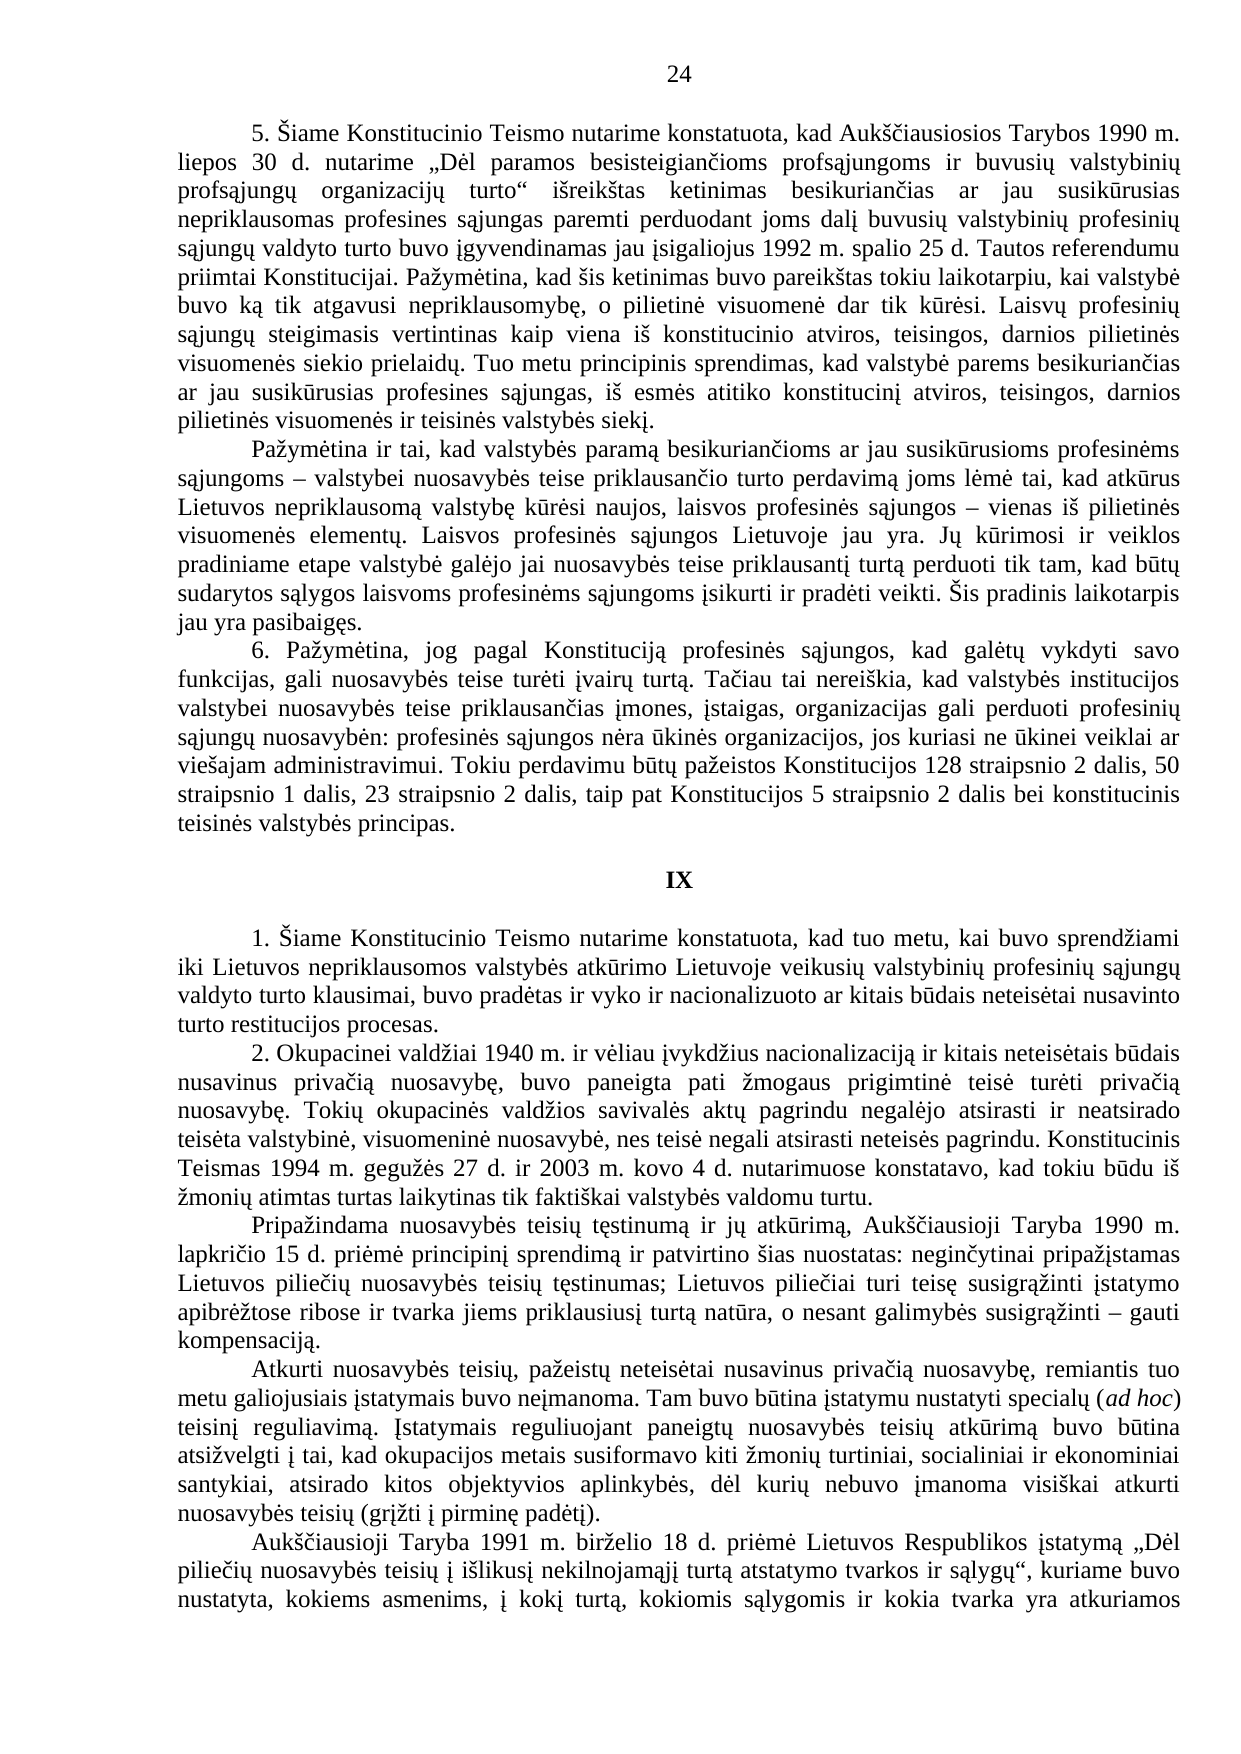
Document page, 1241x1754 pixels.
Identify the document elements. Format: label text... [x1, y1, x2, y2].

text 6. Pažymėtina, jog pagal Konstituciją profesinės sąjungos, kad galėtų vykdyti savo funkcijas, gali nuosavybės teise turėti įvairų turtą. Tačiau tai nereiškia, kad valstybės institucijos valstybei nuosavybės teise priklausančias įmones, įstaigas, organizacijas gali perduoti profesinių sąjungų nuosavybėn: profesinės sąjungos nėra ūkinės organizacijos, jos kuriasi ne ūkinei veiklai ar viešajam administravimui. Tokiu perdavimu būtų pažeistos Konstitucijos 128 straipsnio 2 dalis, 50 straipsnio 1 dalis, 23 straipsnio 2 dalis, taip pat Konstitucijos 5 straipsnio 2 dalis bei konstitucinis teisinės valstybės principas. [177, 636, 1181, 837]
text 1. Šiame Konstitucinio Teismo nutarime konstatuota, kad tuo metu, kai buvo sprendžiami iki Lietuvos nepriklausomos valstybės atkūrimo Lietuvoje veikusių valstybinių profesinių sąjungų valdyto turto klausimai, buvo pradėtas ir vyko ir nacionalizuoto ar kitais būdais neteisėtai nusavinto turto restitucijos procesas. [177, 923, 1181, 1038]
text Atkurti nuosavybės teisių, pažeistų neteisėtai nusavinus privačią nuosavybę, remiantis tuo metu galiojusiais įstatymais buvo neįmanoma. Tam buvo būtina įstatymu nustatyti specialų (ad hoc) teisinį reguliavimą. Įstatymais reguliuojant paneigtų nuosavybės teisių atkūrimą buvo būtina atsižvelgti į tai, kad okupacijos metais susiformavo kiti žmonių turtiniai, socialiniai ir ekonominiai santykiai, atsirado kitos objektyvios aplinkybės, dėl kurių nebuvo įmanoma visiškai atkurti nuosavybės teisių (grįžti į pirminę padėtį). [177, 1354, 1181, 1527]
text Aukščiausioji Taryba 1991 m. birželio 18 d. priėmė Lietuvos Respublikos įstatymą „Dėl piliečių nuosavybės teisių į išlikusį nekilnojamąjį turtą atstatymo tvarkos ir sąlygų“, kuriame buvo nustatyta, kokiems asmenims, į kokį turtą, kokiomis sąlygomis ir kokia tvarka yra atkuriamos [177, 1527, 1181, 1613]
text 5. Šiame Konstitucinio Teismo nutarime konstatuota, kad Aukščiausiosios Tarybos 1990 m. liepos 30 d. nutarime „Dėl paramos besisteigiančioms profsąjungoms ir buvusių valstybinių profsąjungų organizacijų turto“ išreikštas ketinimas besikuriančias ar jau susikūrusias nepriklausomas profesines sąjungas paremti perduodant joms dalį buvusių valstybinių profesinių sąjungų valdyto turto buvo įgyvendinamas jau įsigaliojus 1992 m. spalio 25 d. Tautos referendumu priimtai Konstitucijai. Pažymėtina, kad šis ketinimas buvo pareikštas tokiu laikotarpiu, kai valstybė buvo ką tik atgavusi nepriklausomybę, o pilietinė visuomenė dar tik kūrėsi. Laisvų profesinių sąjungų steigimasis vertintinas kaip viena iš konstitucinio atviros, teisingos, darnios pilietinės visuomenės siekio prielaidų. Tuo metu principinis sprendimas, kad valstybė parems besikuriančias ar jau susikūrusias profesines sąjungas, iš esmės atitiko konstitucinį atviros, teisingos, darnios pilietinės visuomenės ir teisinės valstybės siekį. [177, 118, 1181, 434]
text IX [177, 866, 1181, 894]
text Pripažindama nuosavybės teisių tęstinumą ir jų atkūrimą, Aukščiausioji Taryba 1990 m. lapkričio 15 d. priėmė principinį sprendimą ir patvirtino šias nuostatas: neginčytinai pripažįstamas Lietuvos piliečių nuosavybės teisių tęstinumas; Lietuvos piliečiai turi teisę susigrąžinti įstatymo apibrėžtose ribose ir tvarka jiems priklausiusį turtą natūra, o nesant galimybės susigrąžinti – gauti kompensaciją. [177, 1211, 1181, 1354]
text 2. Okupacinei valdžiai 1940 m. ir vėliau įvykdžius nacionalizaciją ir kitais neteisėtais būdais nusavinus privačią nuosavybę, buvo paneigta pati žmogaus prigimtinė teisė turėti privačią nuosavybę. Tokių okupacinės valdžios savivalės aktų pagrindu negalėjo atsirasti ir neatsirado teisėta valstybinė, visuomeninė nuosavybė, nes teisė negali atsirasti neteisės pagrindu. Konstitucinis Teismas 1994 m. gegužės 27 d. ir 2003 m. kovo 4 d. nutarimuose konstatavo, kad tokiu būdu iš žmonių atimtas turtas laikytinas tik faktiškai valstybės valdomu turtu. [177, 1038, 1181, 1211]
text Pažymėtina ir tai, kad valstybės paramą besikuriančioms ar jau susikūrusioms profesinėms sąjungoms – valstybei nuosavybės teise priklausančio turto perdavimą joms lėmė tai, kad atkūrus Lietuvos nepriklausomą valstybę kūrėsi naujos, laisvos profesinės sąjungos – vienas iš pilietinės visuomenės elementų. Laisvos profesinės sąjungos Lietuvoje jau yra. Jų kūrimosi ir veiklos pradiniame etape valstybė galėjo jai nuosavybės teise priklausantį turtą perduoti tik tam, kad būtų sudarytos sąlygos laisvoms profesinėms sąjungoms įsikurti ir pradėti veikti. Šis pradinis laikotarpis jau yra pasibaigęs. [177, 434, 1181, 636]
